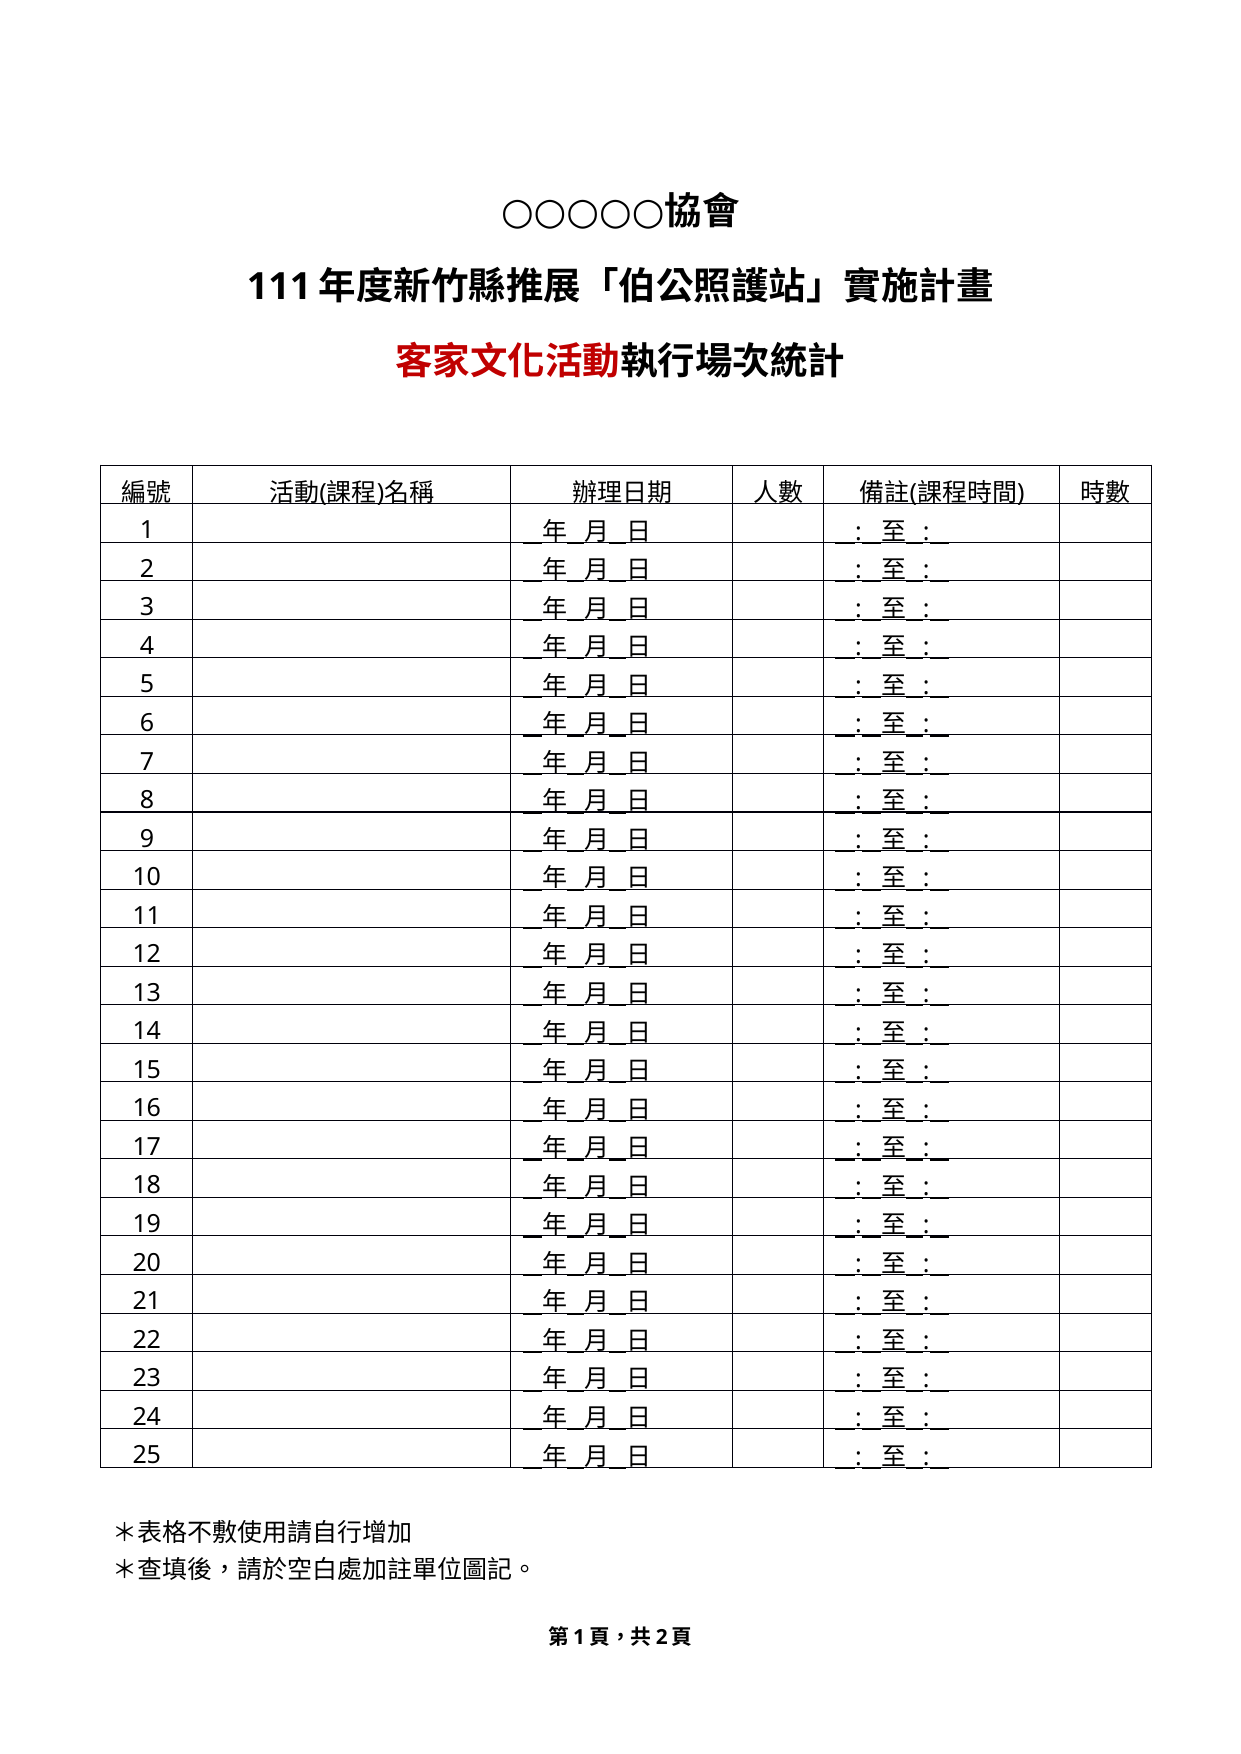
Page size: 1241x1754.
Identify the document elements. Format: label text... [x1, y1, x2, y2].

table_cell [1060, 504, 1151, 542]
table_cell : 至 : [824, 1044, 1059, 1081]
table_cell [193, 1159, 510, 1197]
table_cell [193, 1352, 510, 1389]
table_header 活動(課程)名稱 [193, 466, 510, 503]
table_cell : 至 : [824, 1159, 1059, 1197]
table_cell [193, 851, 510, 888]
table_cell [1060, 620, 1151, 657]
table_cell [733, 735, 823, 773]
table_cell : 至 : [824, 967, 1059, 1004]
table_cell : 至 : [824, 1005, 1059, 1043]
table_cell : 至 : [824, 543, 1059, 580]
table_cell [1060, 1236, 1151, 1274]
table_cell 9 [101, 813, 192, 850]
table_cell : 至 : [824, 928, 1059, 966]
table_cell 年 月 日 [511, 890, 732, 927]
text ＊表格不敷使用請自行增加 [112, 1505, 1128, 1543]
table_cell [1060, 1391, 1151, 1428]
table_cell [733, 1391, 823, 1428]
table_cell [1060, 1005, 1151, 1043]
table_cell [1060, 697, 1151, 734]
table_cell 年 月 日 [511, 1082, 732, 1120]
table_cell : 至 : [824, 851, 1059, 888]
table_cell [733, 813, 823, 850]
table_cell 11 [101, 890, 192, 927]
table_cell : 至 : [824, 1314, 1059, 1351]
table_cell 年 月 日 [511, 735, 732, 773]
table_cell 年 月 日 [511, 1429, 732, 1467]
table_cell : 至 : [824, 1391, 1059, 1428]
table_cell 16 [101, 1082, 192, 1120]
table_cell : 至 : [824, 581, 1059, 619]
table_cell [733, 774, 823, 811]
table_cell [193, 813, 510, 850]
table_cell [733, 890, 823, 927]
table_cell [193, 1082, 510, 1120]
table_cell [193, 658, 510, 696]
table_cell [733, 620, 823, 657]
table_cell [193, 543, 510, 580]
table_cell 8 [101, 774, 192, 811]
table_cell [1060, 774, 1151, 811]
table_cell [1060, 1121, 1151, 1158]
table_cell [733, 504, 823, 542]
table_cell 18 [101, 1159, 192, 1197]
table_cell 年 月 日 [511, 967, 732, 1004]
table_cell [1060, 1314, 1151, 1351]
table_cell [733, 1429, 823, 1467]
table_cell : 至 : [824, 735, 1059, 773]
table_cell 年 月 日 [511, 504, 732, 542]
table_cell [1060, 928, 1151, 966]
table_cell 5 [101, 658, 192, 696]
table_cell [1060, 851, 1151, 888]
table_cell 7 [101, 735, 192, 773]
table_cell 年 月 日 [511, 1391, 732, 1428]
table_cell [193, 928, 510, 966]
table_cell 21 [101, 1275, 192, 1312]
table_cell : 至 : [824, 1275, 1059, 1312]
table_cell : 至 : [824, 890, 1059, 927]
table_cell 3 [101, 581, 192, 619]
table_cell : 至 : [824, 774, 1059, 811]
table_cell 23 [101, 1352, 192, 1389]
table_cell [193, 1044, 510, 1081]
table_cell [733, 1005, 823, 1043]
table_cell [1060, 1352, 1151, 1389]
table_cell [733, 967, 823, 1004]
text 111年度新竹縣推展「伯公照護站」實施計畫 [112, 239, 1128, 314]
table_cell [193, 504, 510, 542]
table_cell 15 [101, 1044, 192, 1081]
table_cell [733, 658, 823, 696]
table_cell [1060, 813, 1151, 850]
table_cell 年 月 日 [511, 1044, 732, 1081]
table_cell [193, 1314, 510, 1351]
table_cell [1060, 1429, 1151, 1467]
table_cell [1060, 543, 1151, 580]
table_cell [733, 1236, 823, 1274]
table_cell : 至 : [824, 1352, 1059, 1389]
table_cell [733, 1275, 823, 1312]
table_cell 年 月 日 [511, 813, 732, 850]
table_cell : 至 : [824, 813, 1059, 850]
table_cell 2 [101, 543, 192, 580]
table_cell 1 [101, 504, 192, 542]
table_cell : 至 : [824, 1236, 1059, 1274]
table_cell 年 月 日 [511, 1159, 732, 1197]
table_cell 17 [101, 1121, 192, 1158]
table_cell 14 [101, 1005, 192, 1043]
table_cell [193, 735, 510, 773]
table_cell 19 [101, 1198, 192, 1235]
table_cell [1060, 1044, 1151, 1081]
table_cell [1060, 581, 1151, 619]
table_cell : 至 : [824, 1121, 1059, 1158]
text ＊查填後，請於空白處加註單位圖記。 [112, 1543, 1128, 1580]
table_cell : 至 : [824, 1198, 1059, 1235]
table_cell [1060, 1159, 1151, 1197]
table_cell [193, 1005, 510, 1043]
table_cell 年 月 日 [511, 774, 732, 811]
table_cell : 至 : [824, 1429, 1059, 1467]
table_cell 年 月 日 [511, 1198, 732, 1235]
table_cell [1060, 1082, 1151, 1120]
table_cell [193, 1121, 510, 1158]
table_cell [193, 620, 510, 657]
table_cell [1060, 735, 1151, 773]
table_cell 25 [101, 1429, 192, 1467]
table_cell 4 [101, 620, 192, 657]
table_cell 6 [101, 697, 192, 734]
text 客家文化活動執行場次統計 [112, 314, 1128, 389]
table_cell 年 月 日 [511, 1236, 732, 1274]
table_cell [733, 1121, 823, 1158]
table_cell 12 [101, 928, 192, 966]
table_cell 10 [101, 851, 192, 888]
table_cell 22 [101, 1314, 192, 1351]
table_header 編號 [101, 466, 192, 503]
table_cell [733, 851, 823, 888]
table_cell [193, 774, 510, 811]
table_cell [193, 967, 510, 1004]
table_cell 年 月 日 [511, 1352, 732, 1389]
table_cell [1060, 1198, 1151, 1235]
text ○○○○○協會 [112, 164, 1128, 239]
table_cell 13 [101, 967, 192, 1004]
table_cell [733, 1314, 823, 1351]
table_cell 年 月 日 [511, 620, 732, 657]
table_cell 年 月 日 [511, 928, 732, 966]
table_header 辦理日期 [511, 466, 732, 503]
table_header 備註(課程時間) [824, 466, 1059, 503]
table_cell 年 月 日 [511, 1314, 732, 1351]
table_cell [733, 928, 823, 966]
table_cell 年 月 日 [511, 1275, 732, 1312]
table_cell [1060, 658, 1151, 696]
table_cell 20 [101, 1236, 192, 1274]
table_cell 24 [101, 1391, 192, 1428]
table_cell [733, 1082, 823, 1120]
table_cell [193, 1429, 510, 1467]
table_cell 年 月 日 [511, 581, 732, 619]
table_cell [733, 1159, 823, 1197]
table_cell 年 月 日 [511, 1121, 732, 1158]
table_cell [733, 1198, 823, 1235]
table_cell 年 月 日 [511, 851, 732, 888]
table_cell [1060, 890, 1151, 927]
table_cell [733, 543, 823, 580]
table_cell 年 月 日 [511, 543, 732, 580]
table_cell 年 月 日 [511, 658, 732, 696]
table_cell : 至 : [824, 620, 1059, 657]
table_cell [193, 581, 510, 619]
table_cell [733, 581, 823, 619]
table_cell [1060, 967, 1151, 1004]
table_cell [1060, 1275, 1151, 1312]
table_cell [193, 890, 510, 927]
table_cell [193, 1275, 510, 1312]
table_cell [733, 1352, 823, 1389]
table_cell [193, 1391, 510, 1428]
table_cell [193, 1198, 510, 1235]
table_header 時數 [1060, 466, 1151, 503]
table_cell [193, 1236, 510, 1274]
table_cell : 至 : [824, 697, 1059, 734]
table_cell : 至 : [824, 504, 1059, 542]
table_cell 年 月 日 [511, 697, 732, 734]
table_header 人數 [733, 466, 823, 503]
table_cell [193, 697, 510, 734]
table_cell [733, 1044, 823, 1081]
table_cell 年 月 日 [511, 1005, 732, 1043]
table_cell : 至 : [824, 658, 1059, 696]
table_cell [733, 697, 823, 734]
table_cell : 至 : [824, 1082, 1059, 1120]
